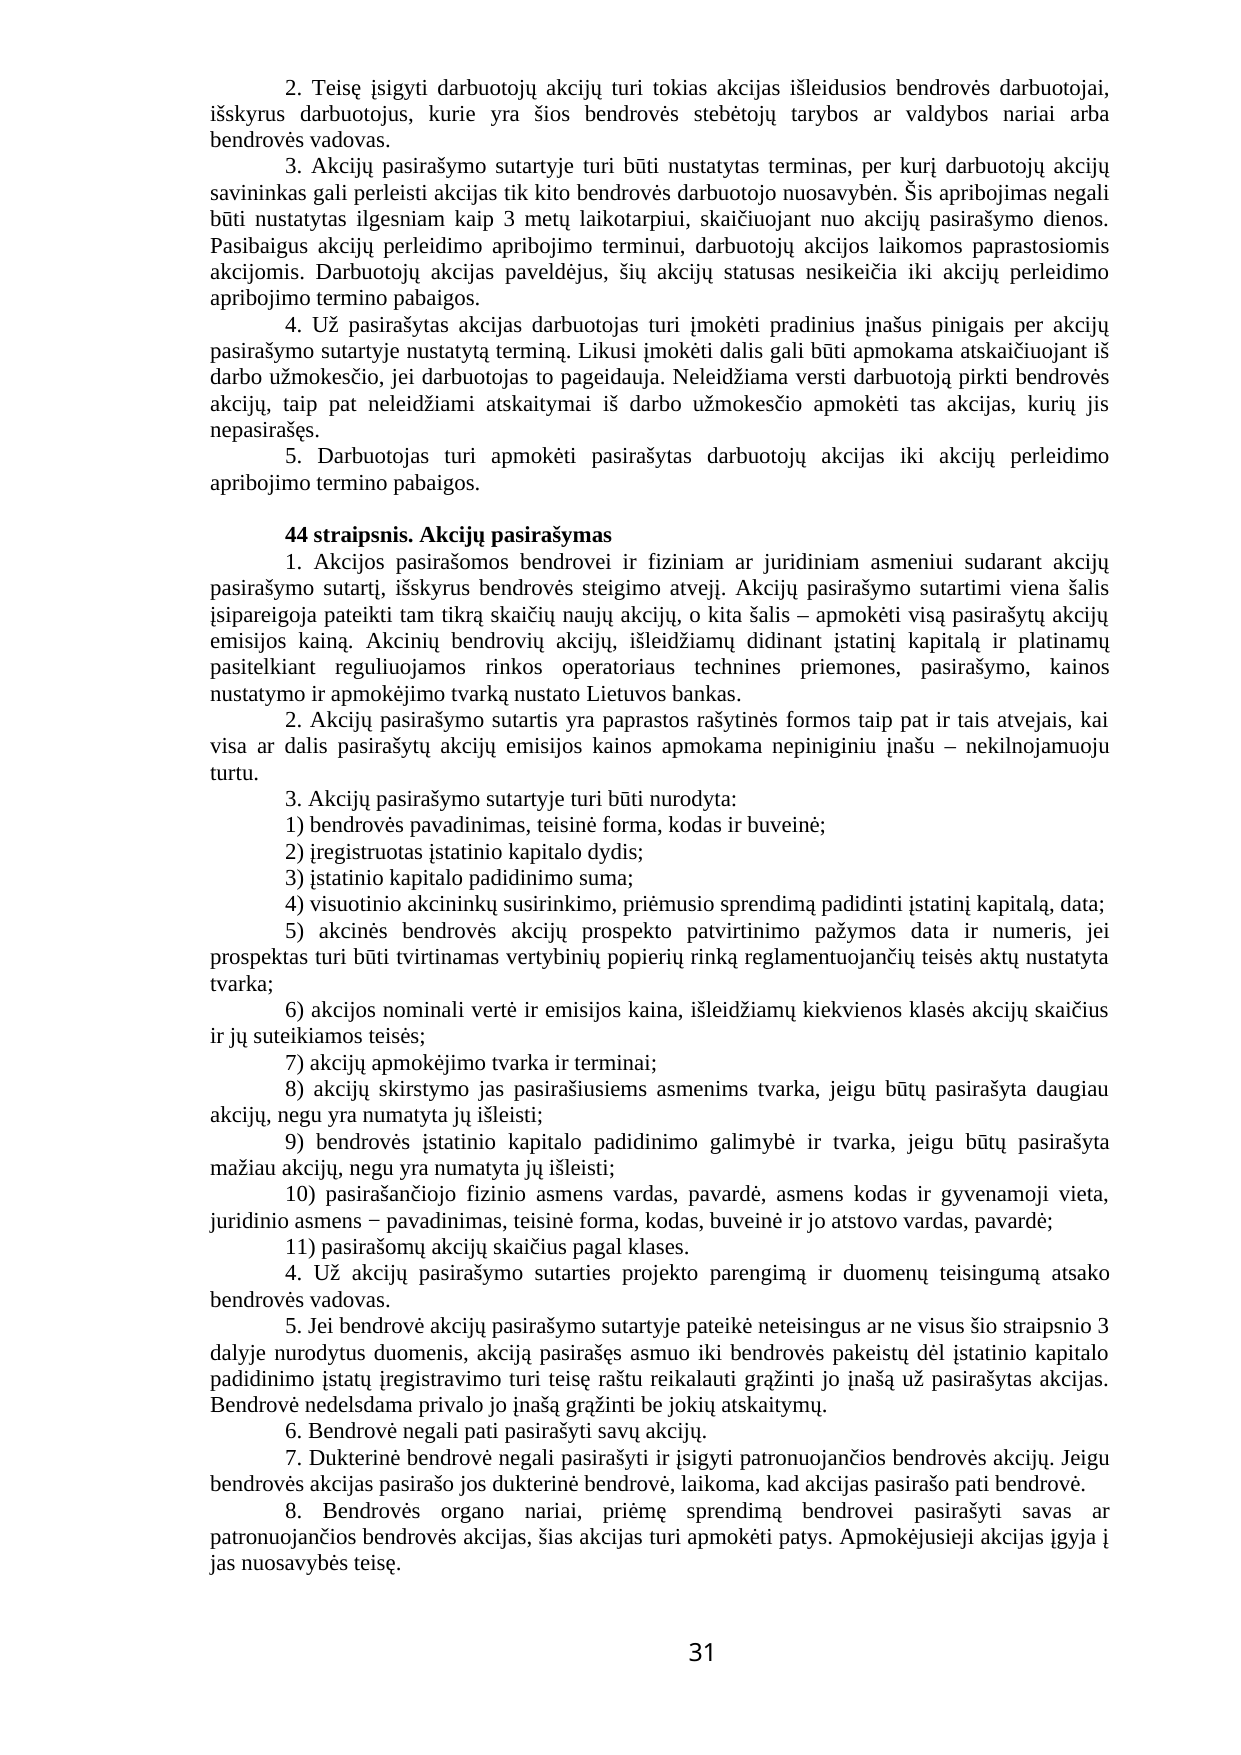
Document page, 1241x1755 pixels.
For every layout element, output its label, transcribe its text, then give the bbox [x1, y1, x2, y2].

text 5. Darbuotojas turi apmokėti pasirašytas darbuotojų akcijas iki akcijų perleidimo apribojimo termino pabaigos. [210, 442, 1111, 495]
text 1. Akcijos pasirašomos bendrovei ir fiziniam ar juridiniam asmeniui sudarant akcijų pasirašymo sutartį, išskyrus bendrovės steigimo atvejį. Akcijų pasirašymo sutartimi viena šalis įsipareigoja pateikti tam tikrą skaičių naujų akcijų, o kita šalis – apmokėti visą pasirašytų akcijų emisijos kainą. Akcinių bendrovių akcijų, išleidžiamų didinant įstatinį kapitalą ir platinamų pasitelkiant reguliuojamos rinkos operatoriaus technines priemones, pasirašymo, kainos nustatymo ir apmokėjimo tvarką nustato Lietuvos bankas. [210, 548, 1111, 706]
text 2) įregistruotas įstatinio kapitalo dydis; [210, 838, 1111, 864]
text 6) akcijos nominali vertė ir emisijos kaina, išleidžiamų kiekvienos klasės akcijų skaičius ir jų suteikiamos teisės; [210, 996, 1111, 1049]
text 7. Dukterinė bendrovė negali pasirašyti ir įsigyti patronuojančios bendrovės akcijų. Jeigu bendrovės akcijas pasirašo jos dukterinė bendrovė, laikoma, kad akcijas pasirašo pati bendrovė. [210, 1444, 1111, 1497]
text 7) akcijų apmokėjimo tvarka ir terminai; [210, 1049, 1111, 1075]
text 8) akcijų skirstymo jas pasirašiusiems asmenims tvarka, jeigu būtų pasirašyta daugiau akcijų, negu yra numatyta jų išleisti; [210, 1075, 1111, 1128]
text 4. Už akcijų pasirašymo sutarties projekto parengimą ir duomenų teisingumą atsako bendrovės vadovas. [210, 1259, 1111, 1312]
text 2. Teisę įsigyti darbuotojų akcijų turi tokias akcijas išleidusios bendrovės darbuotojai, išskyrus darbuotojus, kurie yra šios bendrovės stebėtojų tarybos ar valdybos nariai arba bendrovės vadovas. [210, 73, 1111, 153]
text 11) pasirašomų akcijų skaičius pagal klases. [210, 1233, 1111, 1259]
text 6. Bendrovė negali pati pasirašyti savų akcijų. [210, 1418, 1111, 1444]
text 3) įstatinio kapitalo padidinimo suma; [210, 864, 1111, 891]
text 9) bendrovės įstatinio kapitalo padidinimo galimybė ir tvarka, jeigu būtų pasirašyta mažiau akcijų, negu yra numatyta jų išleisti; [210, 1128, 1111, 1180]
text 3. Akcijų pasirašymo sutartyje turi būti nurodyta: [210, 785, 1111, 811]
text 10) pasirašančiojo fizinio asmens vardas, pavardė, asmens kodas ir gyvenamoji vieta, juridinio asmens − pavadinimas, teisinė forma, kodas, buveinė ir jo atstovo vardas, pavardė; [210, 1180, 1111, 1233]
text 8. Bendrovės organo nariai, priėmę sprendimą bendrovei pasirašyti savas ar patronuojančios bendrovės akcijas, šias akcijas turi apmokėti patys. Apmokėjusieji akcijas įgyja į jas nuosavybės teisę. [210, 1497, 1111, 1576]
text 4. Už pasirašytas akcijas darbuotojas turi įmokėti pradinius įnašus pinigais per akcijų pasirašymo sutartyje nustatytą terminą. Likusi įmokėti dalis gali būti apmokama atskaičiuojant iš darbo užmokesčio, jei darbuotojas to pageidauja. Neleidžiama versti darbuotoją pirkti bendrovės akcijų, taip pat neleidžiami atskaitymai iš darbo užmokesčio apmokėti tas akcijas, kurių jis nepasirašęs. [210, 311, 1111, 442]
text 4) visuotinio akcininkų susirinkimo, priėmusio sprendimą padidinti įstatinį kapitalą, data; [210, 891, 1111, 917]
text 2. Akcijų pasirašymo sutartis yra paprastos rašytinės formos taip pat ir tais atvejais, kai visa ar dalis pasirašytų akcijų emisijos kainos apmokama nepiniginiu įnašu – nekilnojamuoju turtu. [210, 706, 1111, 785]
text 5) akcinės bendrovės akcijų prospekto patvirtinimo pažymos data ir numeris, jei prospektas turi būti tvirtinamas vertybinių popierių rinką reglamentuojančių teisės aktų nustatyta tvarka; [210, 917, 1111, 996]
text 3. Akcijų pasirašymo sutartyje turi būti nustatytas terminas, per kurį darbuotojų akcijų savininkas gali perleisti akcijas tik kito bendrovės darbuotojo nuosavybėn. Šis apribojimas negali būti nustatytas ilgesniam kaip 3 metų laikotarpiui, skaičiuojant nuo akcijų pasirašymo dienos. Pasibaigus akcijų perleidimo apribojimo terminui, darbuotojų akcijos laikomos paprastosiomis akcijomis. Darbuotojų akcijas paveldėjus, šių akcijų statusas nesikeičia iki akcijų perleidimo apribojimo termino pabaigos. [210, 153, 1111, 311]
text 5. Jei bendrovė akcijų pasirašymo sutartyje pateikė neteisingus ar ne visus šio straipsnio 3 dalyje nurodytus duomenis, akciją pasirašęs asmuo iki bendrovės pakeistų dėl įstatinio kapitalo padidinimo įstatų įregistravimo turi teisę raštu reikalauti grąžinti jo įnašą už pasirašytas akcijas. Bendrovė nedelsdama privalo jo įnašą grąžinti be jokių atskaitymų. [210, 1312, 1111, 1418]
text 1) bendrovės pavadinimas, teisinė forma, kodas ir buveinė; [210, 811, 1111, 838]
text 44 straipsnis. Akcijų pasirašymas [210, 522, 1111, 548]
